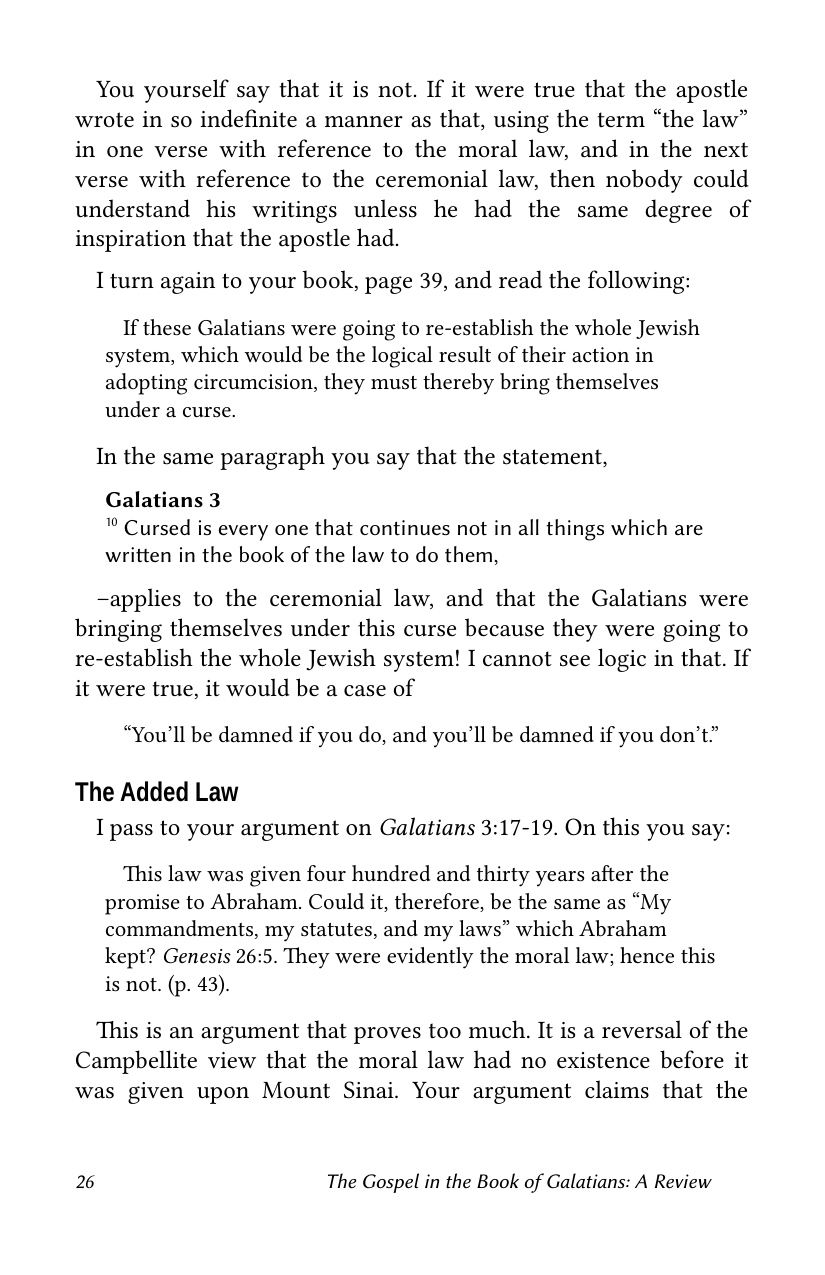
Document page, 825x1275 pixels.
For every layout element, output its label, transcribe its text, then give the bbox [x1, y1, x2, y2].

text “You’ll be damned if you do, and you’ll be damned if you don’t.” [105, 722, 720, 748]
text –applies to the ceremonial law, and that the Galatians were bringing themselves under this curse because they were going to re-establish the whole Jewish system! I cannot see logic in that. If it were true, it would be a case of [75, 584, 750, 702]
text Galatians 3 [105, 487, 750, 513]
text 10 Cursed is every one that continues not in all things which are written in the book of the law to do them, [105, 514, 720, 568]
text You yourself say that it is not. If it were true that the apostle wrote in so indefinite a manner as that, using the term “the law” in one verse with reference to the moral law, and in the next verse with reference to the ceremonial law, then nobody could understand his writings unless he had the same degree of inspiration that the apostle had. [75, 75, 750, 253]
text I pass to your argument on Galatians 3:17-19. On this you say: [75, 813, 750, 842]
text In the same paragraph you say that the statement, [75, 442, 750, 471]
text If these Galatians were going to re-establish the whole Jewish system, which would be the logical result of their action in adopting circumcision, they must thereby bring themselves under a curse. [105, 314, 720, 423]
text This law was given four hundred and thirty years after the promise to Abraham. Could it, therefore, be the same as “My commandments, my statutes, and my laws” which Abraham kept? Genesis 26:5. They were evidently the moral law; hence this is not. (p. 43). [105, 861, 720, 997]
text This is an argument that proves too much. It is a reversal of the Campbellite view that the moral law had no existence before it was given upon Mount Sinai. Your argument claims that the [75, 1016, 750, 1104]
text I turn again to your book, page 39, and read the following: [75, 266, 750, 295]
subtitle The Added Law [75, 776, 750, 807]
